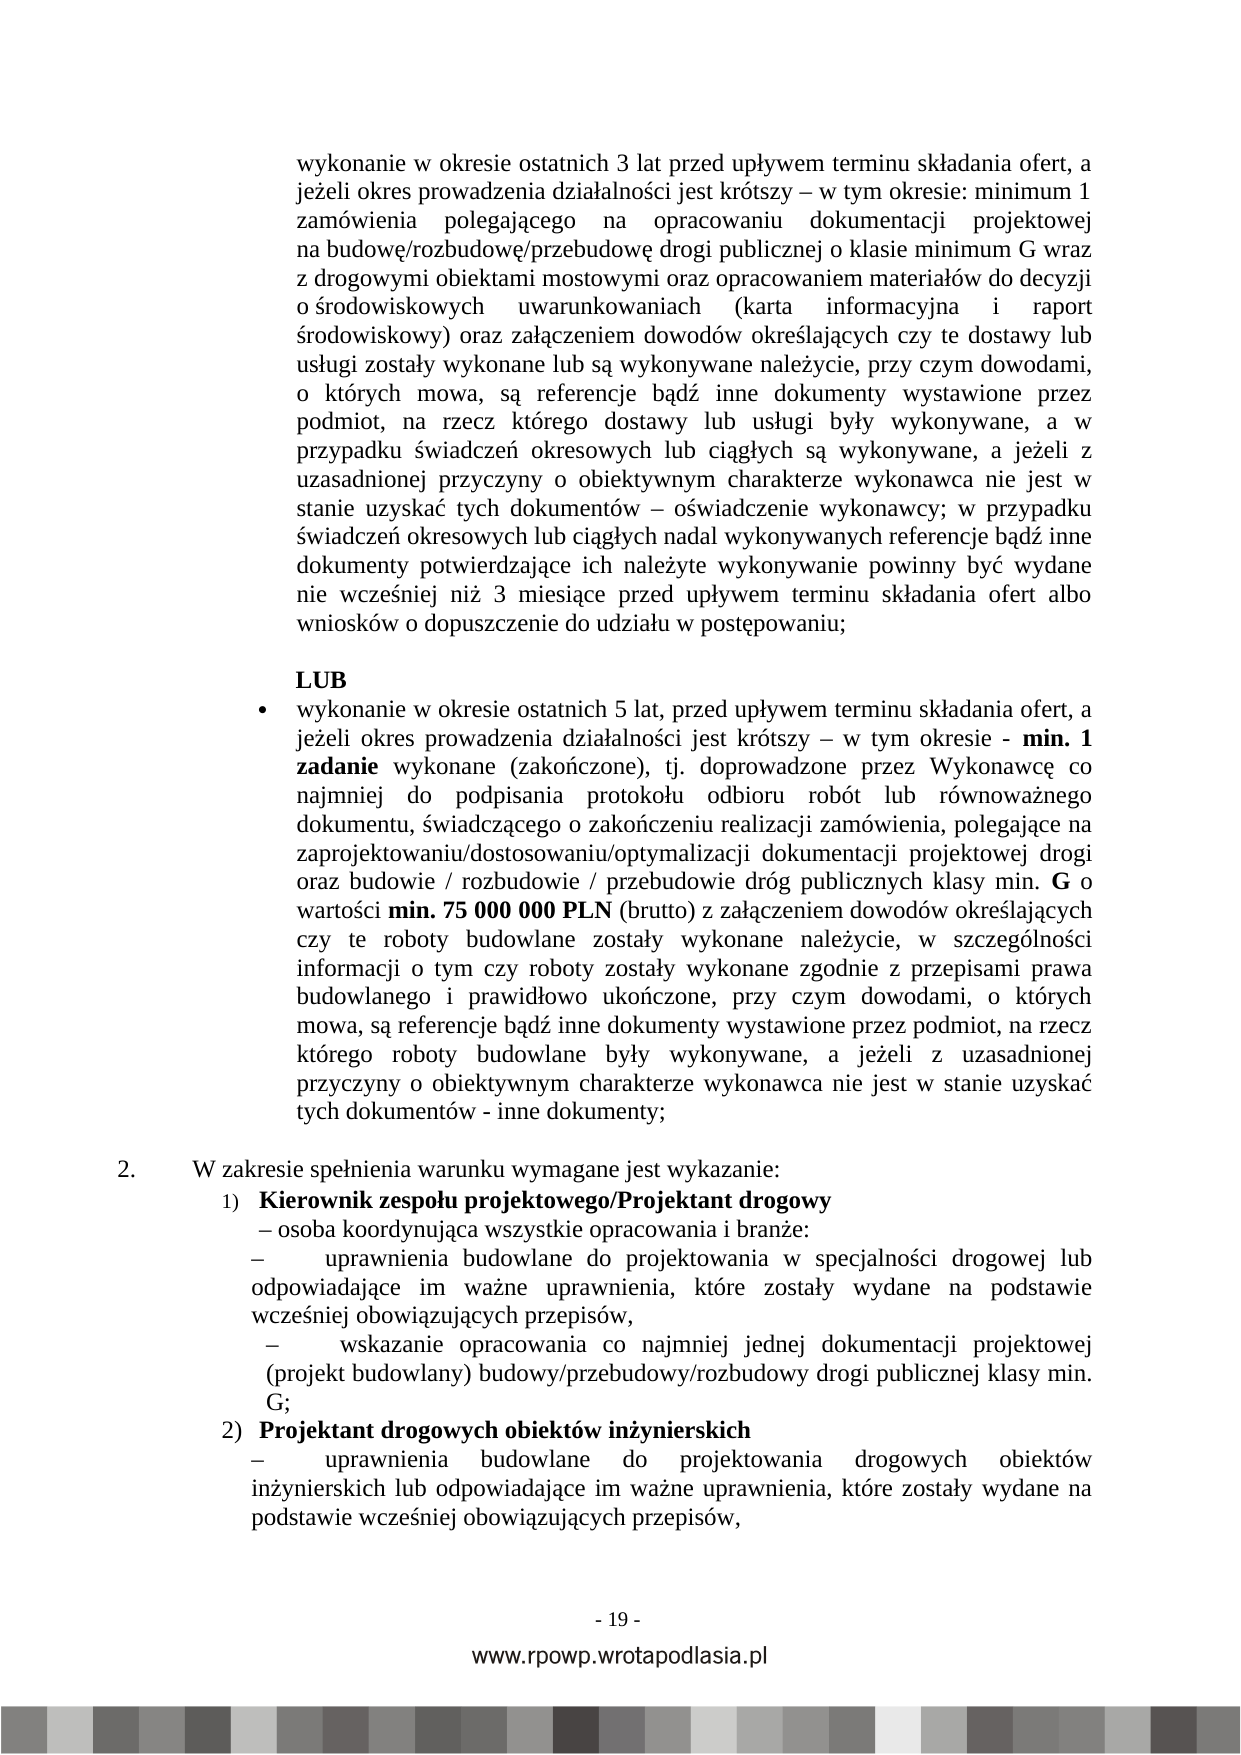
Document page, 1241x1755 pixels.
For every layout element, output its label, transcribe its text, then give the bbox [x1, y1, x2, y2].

text LUB [221, 665, 1093, 694]
list Projektant drogowych obiektów inżynierskich [221, 1415, 1093, 1444]
list wykonanie w okresie ostatnich 5 lat, przed upływem terminu składania ofert, a jeżeli okres prowadzenia działalności jest krótszy – w tym okresie - min. 1 zadanie wykonane (zakończone), tj. doprowadzone przez Wykonawcę co najmniej do podpisania protokołu odbioru robót lub równoważnego dokumentu, świadczącego o zakończeniu realizacji zamówienia, polegające na zaprojektowaniu/dostosowaniu/optymalizacji dokumentacji projektowej drogi oraz budowie / rozbudowie / przebudowie dróg publicznych klasy min. G o wartości min. 75 000 000 PLN (brutto) z załączeniem dowodów określających czy te roboty budowlane zostały wykonane należycie, w szczególności informacji o tym czy roboty zostały wykonane zgodnie z przepisami prawa budowlanego i prawidłowo ukończone, przy czym dowodami, o których mowa, są referencje bądź inne dokumenty wystawione przez podmiot, na rzecz którego roboty budowlane były wykonywane, a jeżeli z uzasadnionej przyczyny o obiektywnym charakterze wykonawca nie jest w stanie uzyskać tych dokumentów - inne dokumenty; [259, 694, 1093, 1125]
list W zakresie spełnienia warunku wymagane jest wykazanie: [117, 1154, 1093, 1183]
text – wskazanie opracowania co najmniej jednej dokumentacji projektowej (projekt budowlany) budowy/przebudowy/rozbudowy drogi publicznej klasy min. G; [266, 1329, 1093, 1415]
text – uprawnienia budowlane do projektowania drogowych obiektów inżynierskich lub odpowiadające im ważne uprawnienia, które zostały wydane na podstawie wcześniej obowiązujących przepisów, [251, 1444, 1093, 1530]
text – uprawnienia budowlane do projektowania w specjalności drogowej lub odpowiadające im ważne uprawnienia, które zostały wydane na podstawie wcześniej obowiązujących przepisów, [251, 1243, 1093, 1329]
list Kierownik zespołu projektowego/Projektant drogowy [221, 1185, 1093, 1214]
text wykonanie w okresie ostatnich 3 lat przed upływem terminu składania ofert, a jeżeli okres prowadzenia działalności jest krótszy – w tym okresie: minimum 1 zamówienia polegającego na opracowaniu dokumentacji projektowej na budowę/rozbudowę/przebudowę drogi publicznej o klasie minimum G wraz z drogowymi obiektami mostowymi oraz opracowaniem materiałów do decyzji o środowiskowych uwarunkowaniach (karta informacyjna i raport środowiskowy) oraz załączeniem dowodów określających czy te dostawy lub usługi zostały wykonane lub są wykonywane należycie, przy czym dowodami, o których mowa, są referencje bądź inne dokumenty wystawione przez podmiot, na rzecz którego dostawy lub usługi były wykonywane, a w przypadku świadczeń okresowych lub ciągłych są wykonywane, a jeżeli z uzasadnionej przyczyny o obiektywnym charakterze wykonawca nie jest w stanie uzyskać tych dokumentów – oświadczenie wykonawcy; w przypadku świadczeń okresowych lub ciągłych nadal wykonywanych referencje bądź inne dokumenty potwierdzające ich należyte wykonywanie powinny być wydane nie wcześniej niż 3 miesiące przed upływem terminu składania ofert albo wniosków o dopuszczenie do udziału w postępowaniu; [296, 148, 1093, 636]
text – osoba koordynująca wszystkie opracowania i branże: [259, 1214, 1093, 1243]
